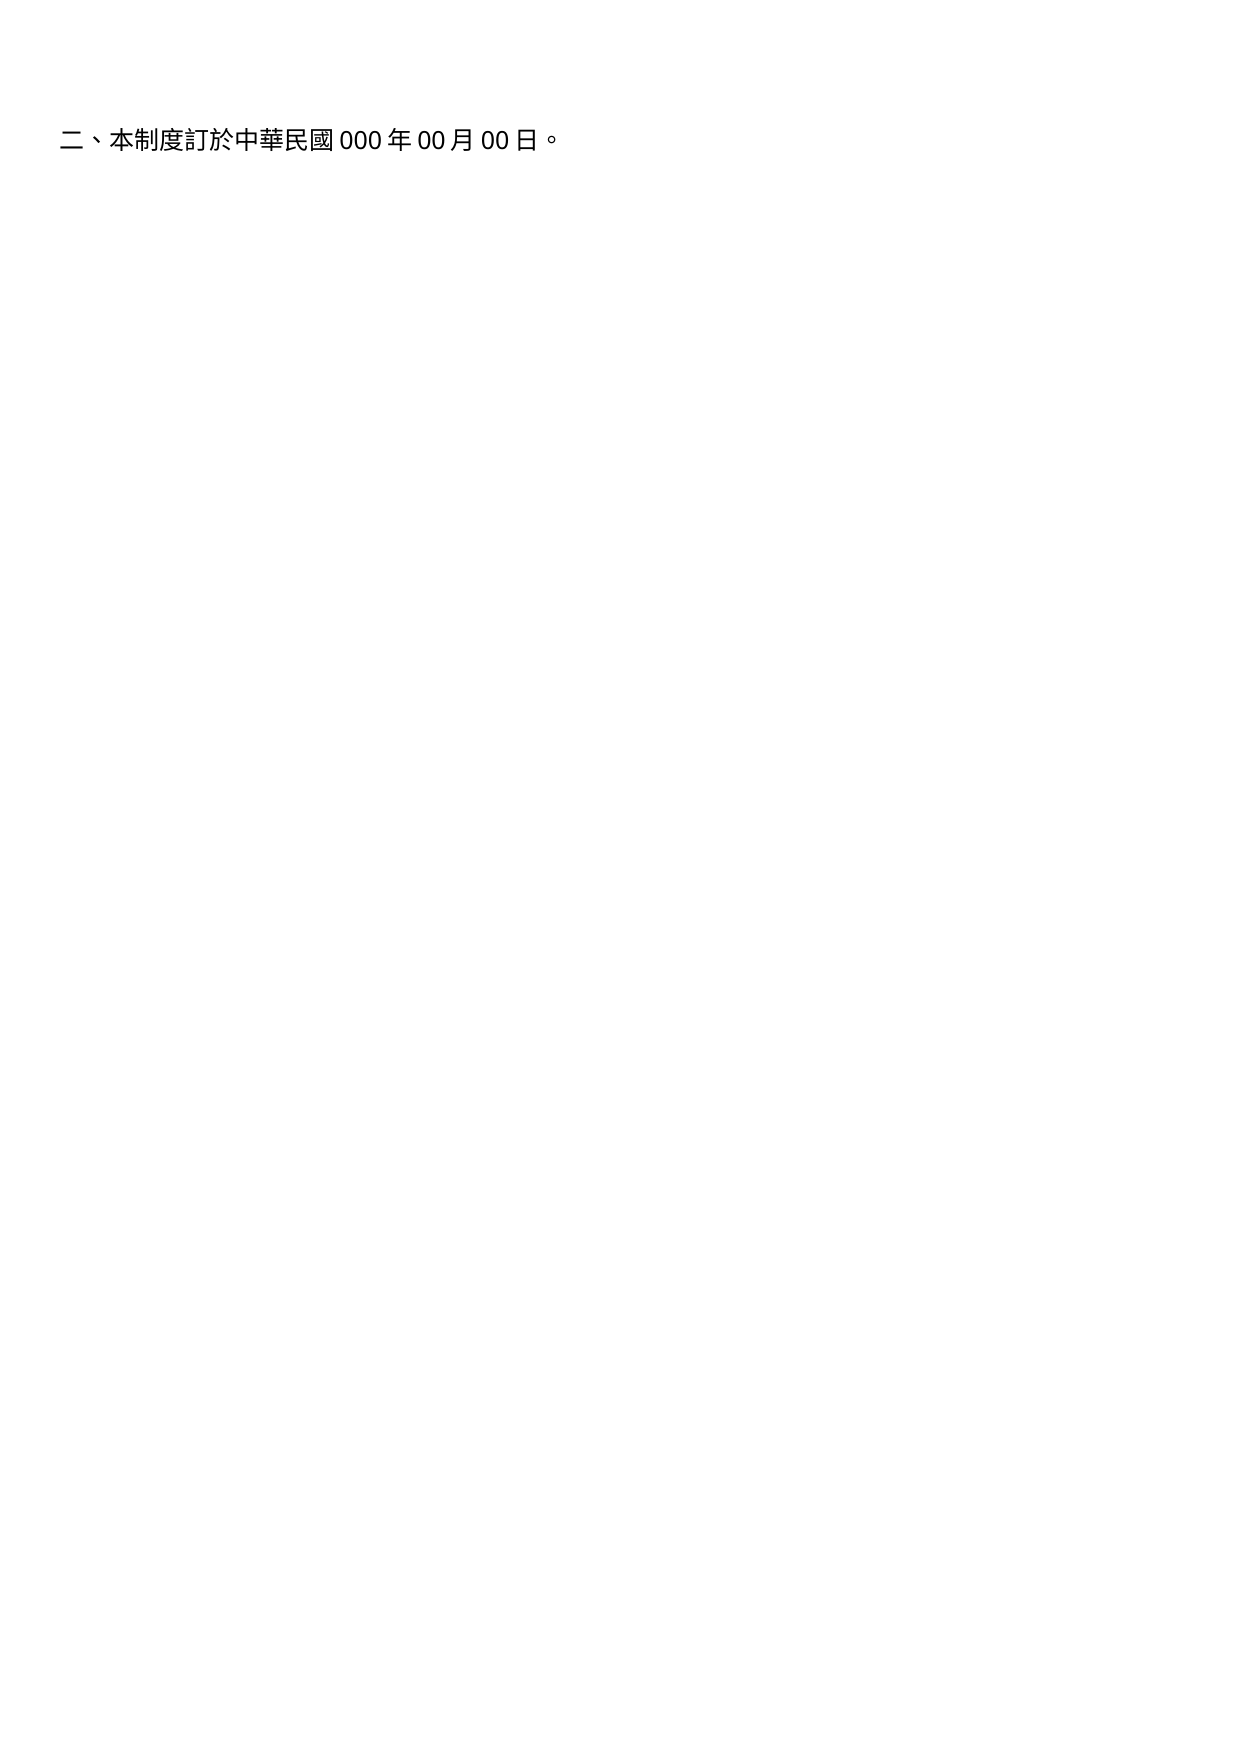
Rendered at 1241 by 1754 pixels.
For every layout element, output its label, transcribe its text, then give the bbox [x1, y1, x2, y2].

text 二、本制度訂於中華民國000年00月00日。 [59, 121, 1182, 157]
